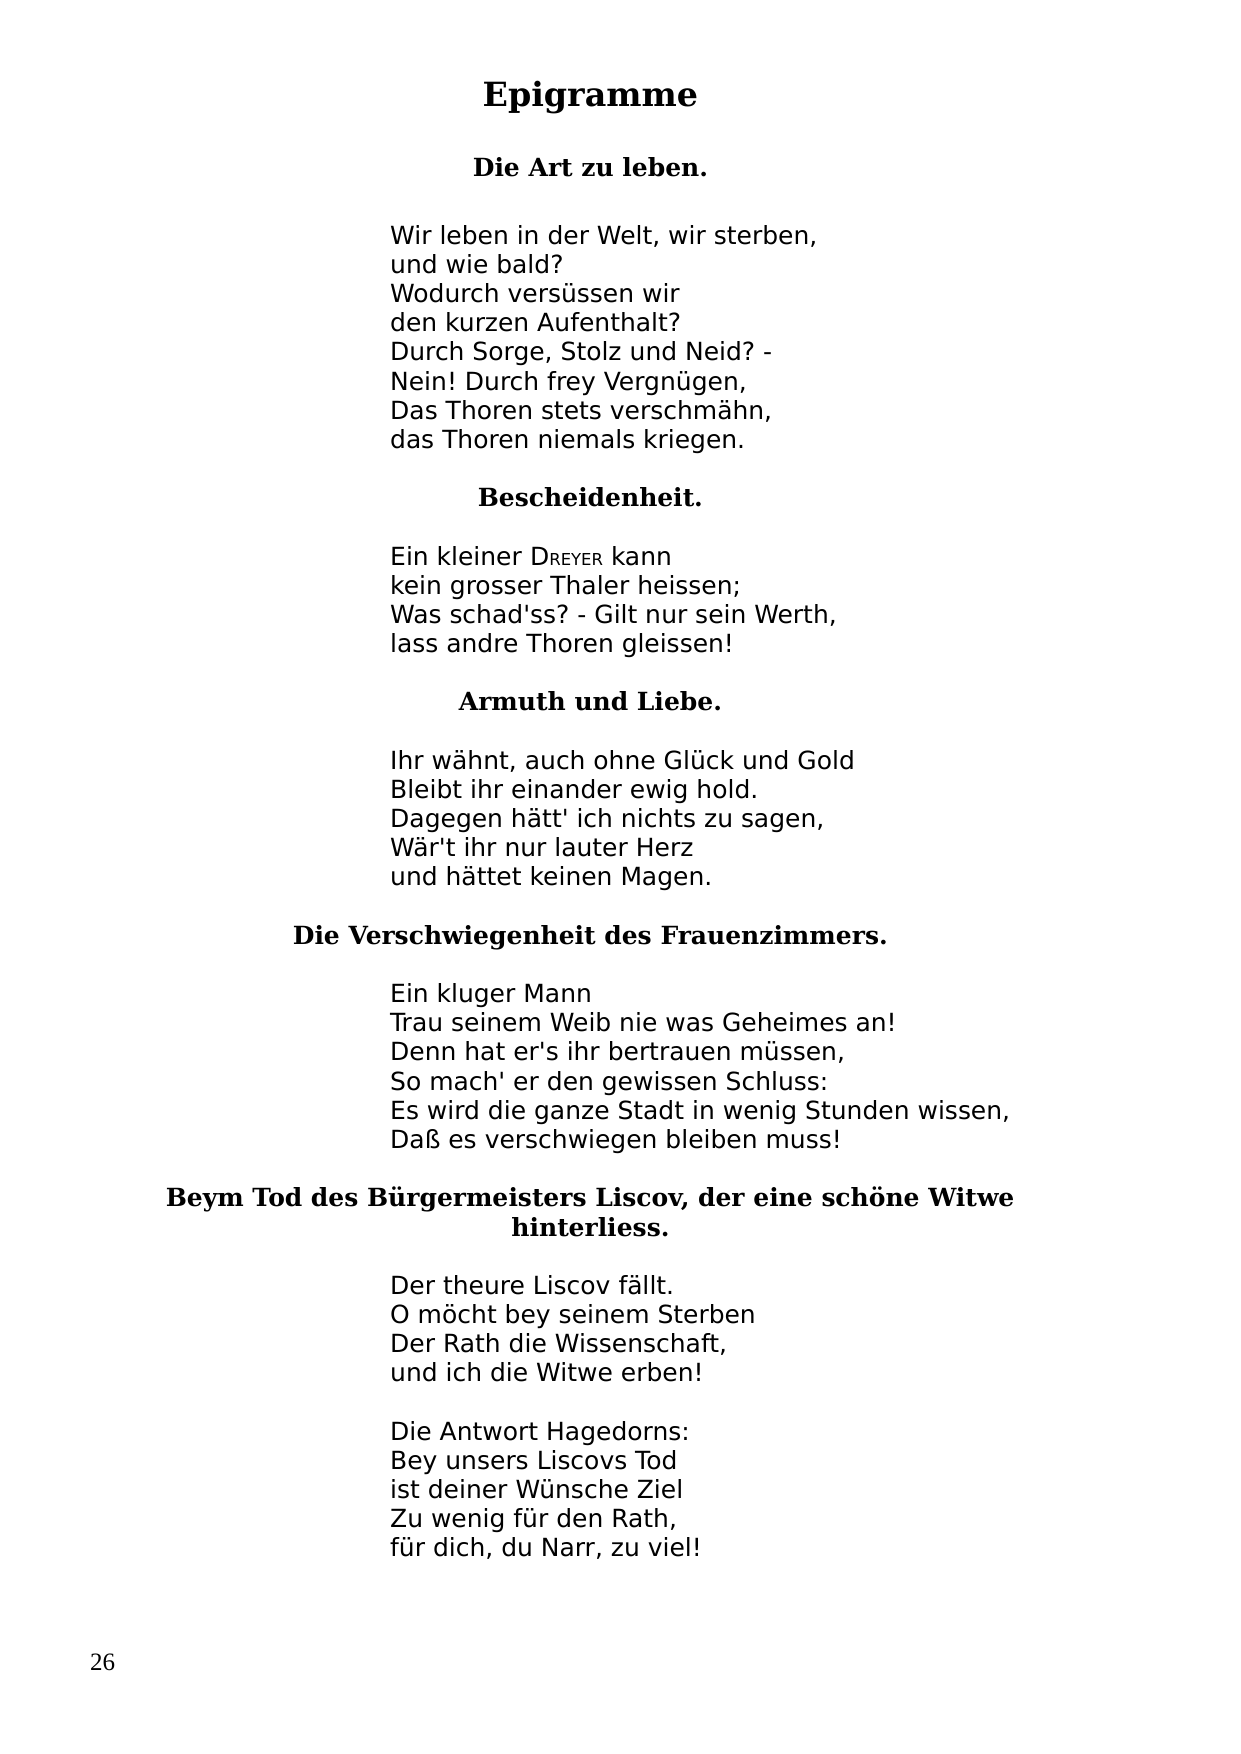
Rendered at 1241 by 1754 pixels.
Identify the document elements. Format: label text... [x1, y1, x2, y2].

text Ein kleiner Dreyer kann kein grosser Thaler heissen; Was schad'ss? - Gilt nur sein Werth, lass andre Thoren gleissen! [390, 513, 1091, 658]
text Die Verschwiegenheit des Frauenzimmers. [90, 921, 1091, 950]
text Beym Tod des Bürgermeisters Liscov, der eine schöne Witwe hinterliess. [90, 1183, 1091, 1242]
text Bescheidenheit. [90, 483, 1091, 513]
text Die Art zu leben. [90, 153, 1091, 183]
text Epigramme [90, 75, 1091, 114]
text Ihr wähnt, auch ohne Glück und Gold Bleibt ihr einander ewig hold. Dagegen hätt' ich nichts zu sagen, Wär't ihr nur lauter Herz und hättet keinen Magen. [390, 717, 1091, 892]
text Ein kluger Mann Trau seinem Weib nie was Geheimes an! Denn hat er's ihr bertrauen müssen, So mach' er den gewissen Schluss: Es wird die ganze Stadt in wenig Stunden wissen, Daß es verschwiegen bleiben muss! [390, 950, 1091, 1154]
text Wir leben in der Welt, wir sterben, und wie bald? Wodurch versüssen wir den kurzen Aufenthalt? Durch Sorge, Stolz und Neid? - Nein! Durch frey Vergnügen, Das Thoren stets verschmähn, das Thoren niemals kriegen. [390, 212, 1091, 454]
text Der theure Liscov fällt. O möcht bey seinem Sterben Der Rath die Wissenschaft, und ich die Witwe erben! Die Antwort Hagedorns: Bey unsers Liscovs Tod ist deiner Wünsche Ziel Zu wenig für den Rath, für dich, du Narr, zu viel! [390, 1242, 1091, 1562]
text Armuth und Liebe. [90, 658, 1091, 717]
